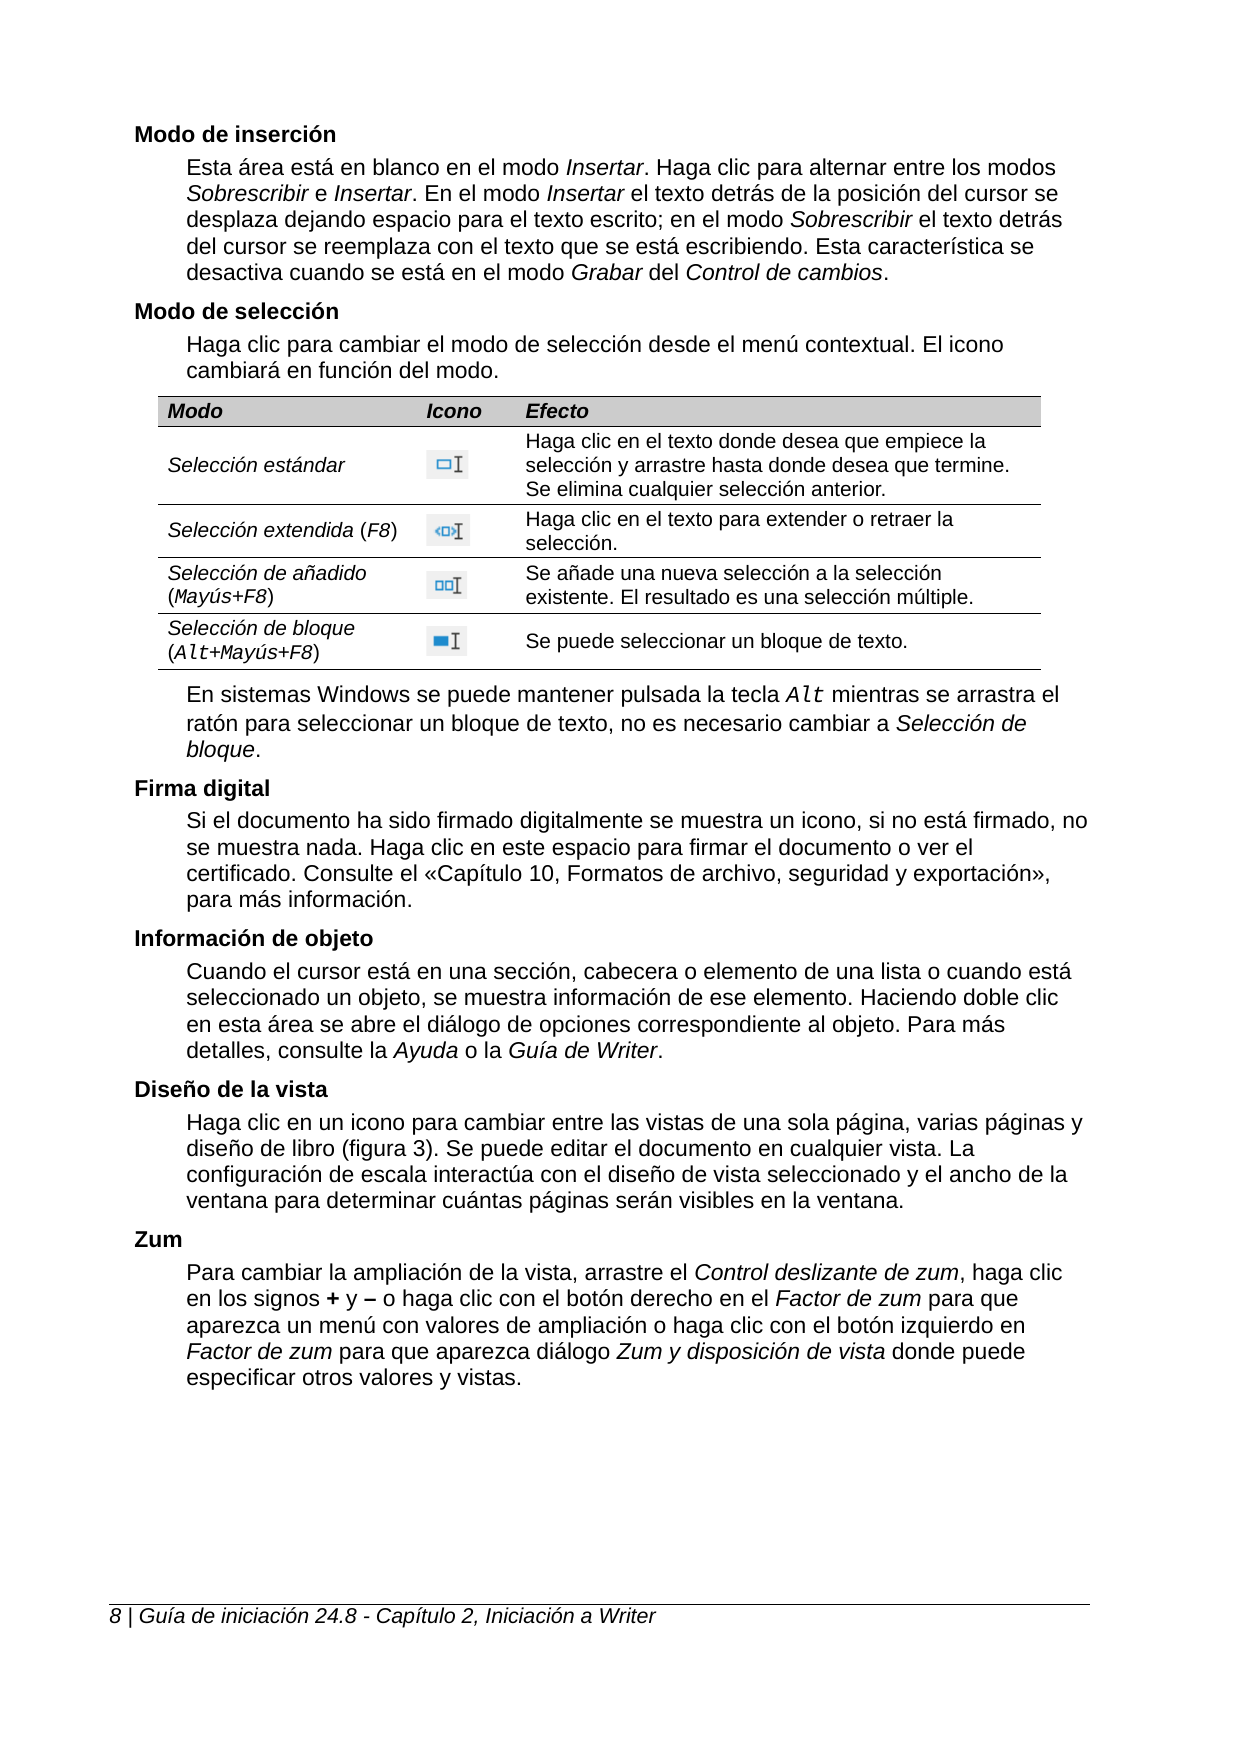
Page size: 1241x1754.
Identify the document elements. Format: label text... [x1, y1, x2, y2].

table_cell Selección de bloque (Alt+Mayús+F8) [158, 614, 417, 669]
table_cell Selección de añadido (Mayús+F8) [158, 558, 417, 613]
table_header Icono [417, 397, 516, 426]
text Zum [134, 1226, 1090, 1253]
text Firma digital [134, 775, 1090, 801]
text Haga clic en un icono para cambiar entre las vistas de una sola página, varias páginas y diseño de libro (figura 3). Se puede editar el documento en cualquier vista. La configuración de escala interactúa con el diseño de vista seleccionado y el ancho de la ventana para determinar cuántas páginas serán visibles en la ventana. [186, 1108, 1090, 1214]
table_cell Haga clic en el texto donde desea que empiece la selección y arrastre hasta donde desea que termine. Se elimina cualquier selección anterior. [516, 427, 1041, 503]
picture [426, 571, 468, 599]
table_header Efecto [516, 397, 1041, 426]
text Diseño de la vista [134, 1076, 1090, 1102]
text Haga clic para cambiar el modo de selección desde el menú contextual. El icono cambiará en función del modo. [186, 331, 1090, 383]
text En sistemas Windows se puede mantener pulsada la tecla Alt mientras se arrastra el ratón para seleccionar un bloque de texto, no es necesario cambiar a Selección de bloque. [186, 681, 1090, 762]
table_cell Haga clic en el texto para extender o retraer la selección. [516, 505, 1041, 557]
picture [426, 450, 469, 479]
text Modo de inserción [134, 121, 1090, 147]
table_cell [417, 558, 516, 613]
text Información de objeto [134, 925, 1090, 952]
table_cell [417, 505, 516, 557]
text Si el documento ha sido firmado digitalmente se muestra un icono, si no está firmado, no se muestra nada. Haga clic en este espacio para firmar el documento o ver el certificado. Consulte el «Capítulo 10, Formatos de archivo, seguridad y exportación», para más información. [186, 807, 1090, 913]
picture [426, 514, 471, 546]
text Para cambiar la ampliación de la vista, arrastre el Control deslizante de zum, haga clic en los signos + y – o haga clic con el botón derecho en el Factor de zum para que aparezca un menú con valores de ampliación o haga clic con el botón izquierdo en Factor de zum para que aparezca diálogo Zum y disposición de vista donde puede especificar otros valores y vistas. [186, 1259, 1090, 1391]
table_cell Selección estándar [158, 427, 417, 503]
table_cell [417, 427, 516, 503]
text Modo de selección [134, 298, 1090, 324]
text Cuando el cursor está en una sección, cabecera o elemento de una lista o cuando está seleccionado un objeto, se muestra información de ese elemento. Haciendo doble clic en esta área se abre el diálogo de opciones correspondiente al objeto. Para más detalles, consulte la Ayuda o la Guía de Writer. [186, 958, 1090, 1063]
table_cell Selección extendida (F8) [158, 505, 417, 557]
picture [426, 626, 468, 656]
table_header Modo [158, 397, 417, 426]
table_cell Se puede seleccionar un bloque de texto. [516, 614, 1041, 669]
table_cell [417, 614, 516, 669]
table_cell Se añade una nueva selección a la selección existente. El resultado es una selección múltiple. [516, 558, 1041, 613]
text Esta área está en blanco en el modo Insertar. Haga clic para alternar entre los modos Sobrescribir e Insertar. En el modo Insertar el texto detrás de la posición del cursor se desplaza dejando espacio para el texto escrito; en el modo Sobrescribir el texto detrás del cursor se reemplaza con el texto que se está escribiendo. Esta característica se desactiva cuando se está en el modo Grabar del Control de cambios. [186, 154, 1090, 285]
